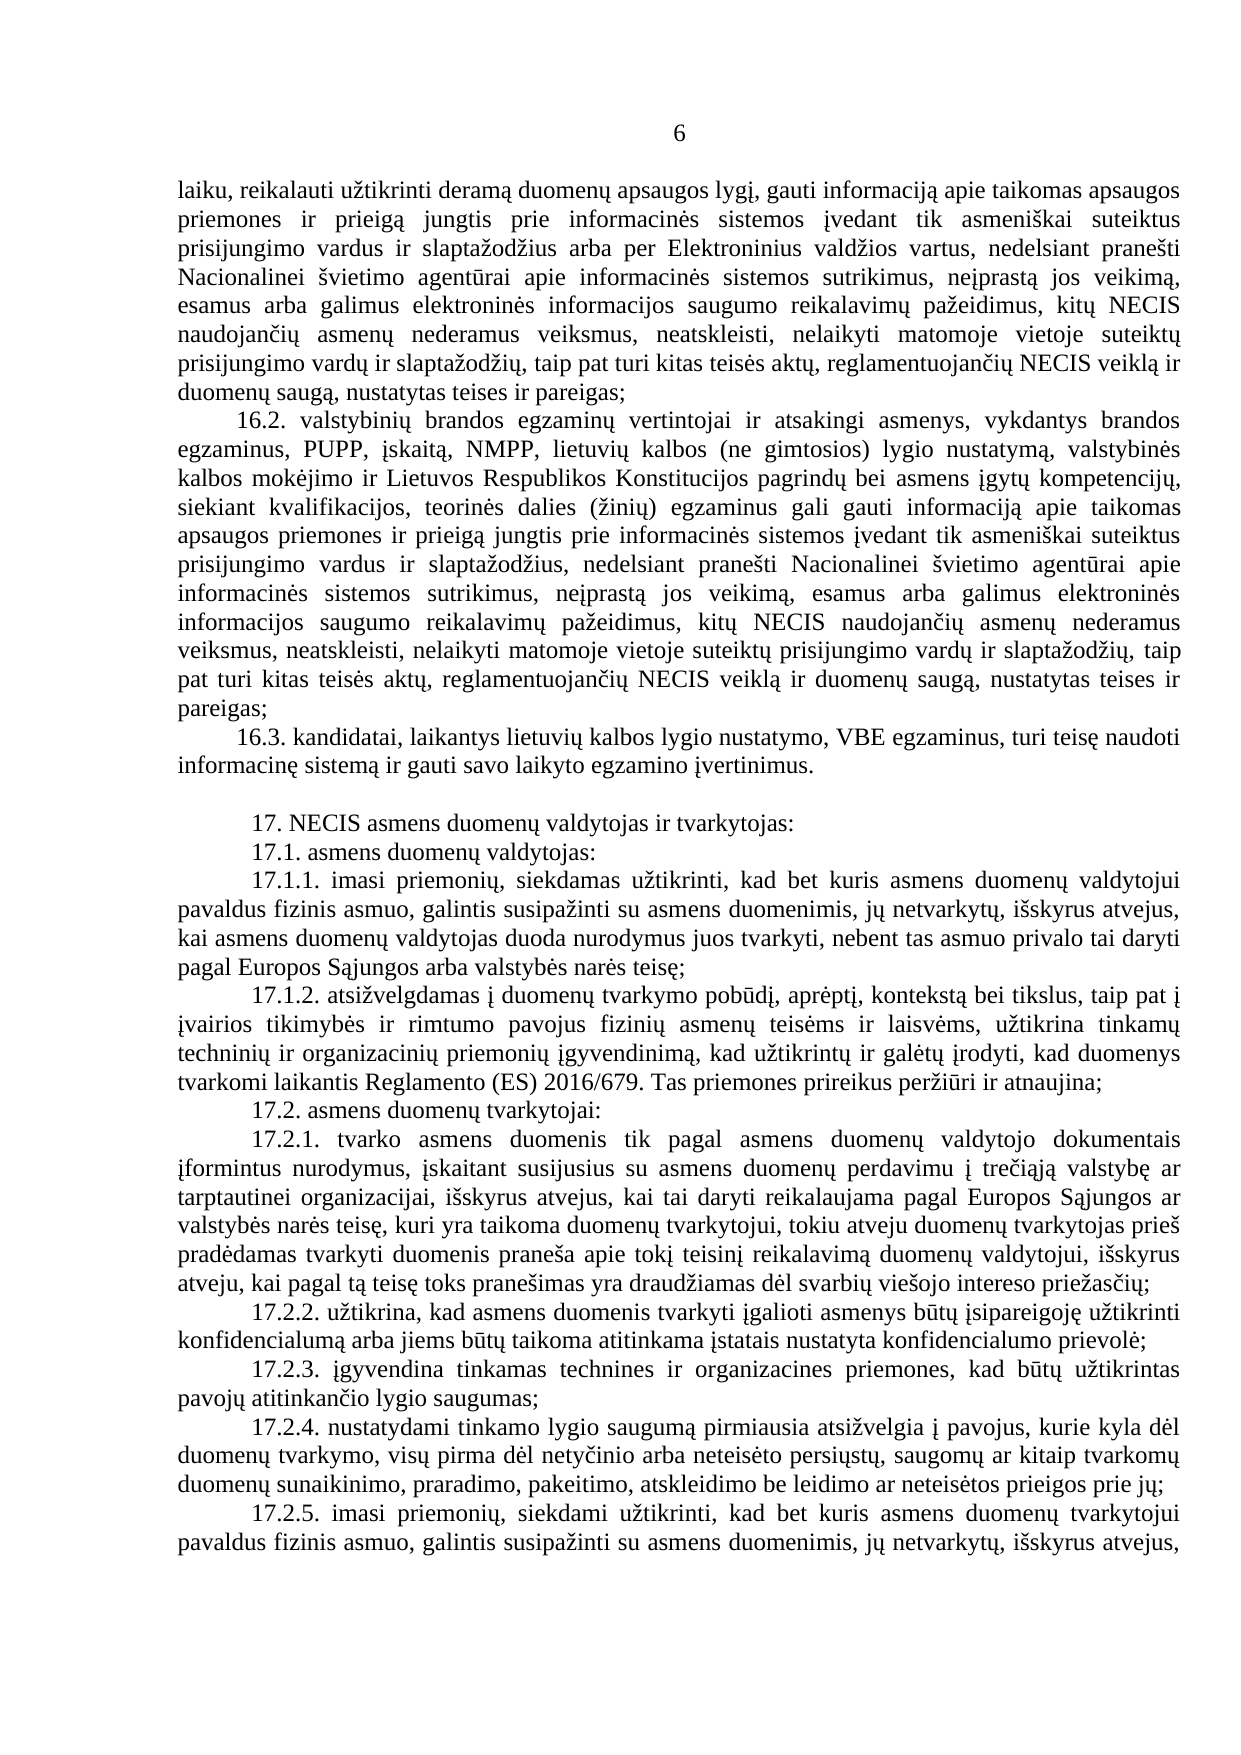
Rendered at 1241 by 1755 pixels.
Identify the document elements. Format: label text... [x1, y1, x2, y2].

text 17. NECIS asmens duomenų valdytojas ir tvarkytojas: [177, 808, 1181, 837]
text 17.2.5. imasi priemonių, siekdami užtikrinti, kad bet kuris asmens duomenų tvarkytojui pavaldus fizinis asmuo, galintis susipažinti su asmens duomenimis, jų netvarkytų, išskyrus atvejus, [177, 1498, 1181, 1556]
text 17.2.2. užtikrina, kad asmens duomenis tvarkyti įgalioti asmenys būtų įsipareigoję užtikrinti konfidencialumą arba jiems būtų taikoma atitinkama įstatais nustatyta konfidencialumo prievolė; [177, 1297, 1181, 1354]
text 17.2.4. nustatydami tinkamo lygio saugumą pirmiausia atsižvelgia į pavojus, kurie kyla dėl duomenų tvarkymo, visų pirma dėl netyčinio arba neteisėto persiųstų, saugomų ar kitaip tvarkomų duomenų sunaikinimo, praradimo, pakeitimo, atskleidimo be leidimo ar neteisėtos prieigos prie jų; [177, 1412, 1181, 1498]
text 17.1.2. atsižvelgdamas į duomenų tvarkymo pobūdį, aprėptį, kontekstą bei tikslus, taip pat į įvairios tikimybės ir rimtumo pavojus fizinių asmenų teisėms ir laisvėms, užtikrina tinkamų techninių ir organizacinių priemonių įgyvendinimą, kad užtikrintų ir galėtų įrodyti, kad duomenys tvarkomi laikantis Reglamento (ES) 2016/679. Tas priemones prireikus peržiūri ir atnaujina; [177, 981, 1181, 1096]
text 16.2. valstybinių brandos egzaminų vertintojai ir atsakingi asmenys, vykdantys brandos egzaminus, PUPP, įskaitą, NMPP, lietuvių kalbos (ne gimtosios) lygio nustatymą, valstybinės kalbos mokėjimo ir Lietuvos Respublikos Konstitucijos pagrindų bei asmens įgytų kompetencijų, siekiant kvalifikacijos, teorinės dalies (žinių) egzaminus gali gauti informaciją apie taikomas apsaugos priemones ir prieigą jungtis prie informacinės sistemos įvedant tik asmeniškai suteiktus prisijungimo vardus ir slaptažodžius, nedelsiant pranešti Nacionalinei švietimo agentūrai apie informacinės sistemos sutrikimus, neįprastą jos veikimą, esamus arba galimus elektroninės informacijos saugumo reikalavimų pažeidimus, kitų NECIS naudojančių asmenų nederamus veiksmus, neatskleisti, nelaikyti matomoje vietoje suteiktų prisijungimo vardų ir slaptažodžių, taip pat turi kitas teisės aktų, reglamentuojančių NECIS veiklą ir duomenų saugą, nustatytas teises ir pareigas; [177, 406, 1181, 722]
text 17.2.3. įgyvendina tinkamas technines ir organizacines priemones, kad būtų užtikrintas pavojų atitinkančio lygio saugumas; [177, 1354, 1181, 1412]
text laiku, reikalauti užtikrinti deramą duomenų apsaugos lygį, gauti informaciją apie taikomas apsaugos priemones ir prieigą jungtis prie informacinės sistemos įvedant tik asmeniškai suteiktus prisijungimo vardus ir slaptažodžius arba per Elektroninius valdžios vartus, nedelsiant pranešti Nacionalinei švietimo agentūrai apie informacinės sistemos sutrikimus, neįprastą jos veikimą, esamus arba galimus elektroninės informacijos saugumo reikalavimų pažeidimus, kitų NECIS naudojančių asmenų nederamus veiksmus, neatskleisti, nelaikyti matomoje vietoje suteiktų prisijungimo vardų ir slaptažodžių, taip pat turi kitas teisės aktų, reglamentuojančių NECIS veiklą ir duomenų saugą, nustatytas teises ir pareigas; [177, 176, 1181, 406]
text 17.2.1. tvarko asmens duomenis tik pagal asmens duomenų valdytojo dokumentais įformintus nurodymus, įskaitant susijusius su asmens duomenų perdavimu į trečiąją valstybę ar tarptautinei organizacijai, išskyrus atvejus, kai tai daryti reikalaujama pagal Europos Sąjungos ar valstybės narės teisę, kuri yra taikoma duomenų tvarkytojui, tokiu atveju duomenų tvarkytojas prieš pradėdamas tvarkyti duomenis praneša apie tokį teisinį reikalavimą duomenų valdytojui, išskyrus atveju, kai pagal tą teisę toks pranešimas yra draudžiamas dėl svarbių viešojo intereso priežasčių; [177, 1124, 1181, 1297]
text 16.3. kandidatai, laikantys lietuvių kalbos lygio nustatymo, VBE egzaminus, turi teisę naudoti informacinę sistemą ir gauti savo laikyto egzamino įvertinimus. [177, 722, 1181, 779]
text 17.1.1. imasi priemonių, siekdamas užtikrinti, kad bet kuris asmens duomenų valdytojui pavaldus fizinis asmuo, galintis susipažinti su asmens duomenimis, jų netvarkytų, išskyrus atvejus, kai asmens duomenų valdytojas duoda nurodymus juos tvarkyti, nebent tas asmuo privalo tai daryti pagal Europos Sąjungos arba valstybės narės teisę; [177, 866, 1181, 981]
text 17.1. asmens duomenų valdytojas: [177, 837, 1181, 866]
text 17.2. asmens duomenų tvarkytojai: [177, 1096, 1181, 1124]
